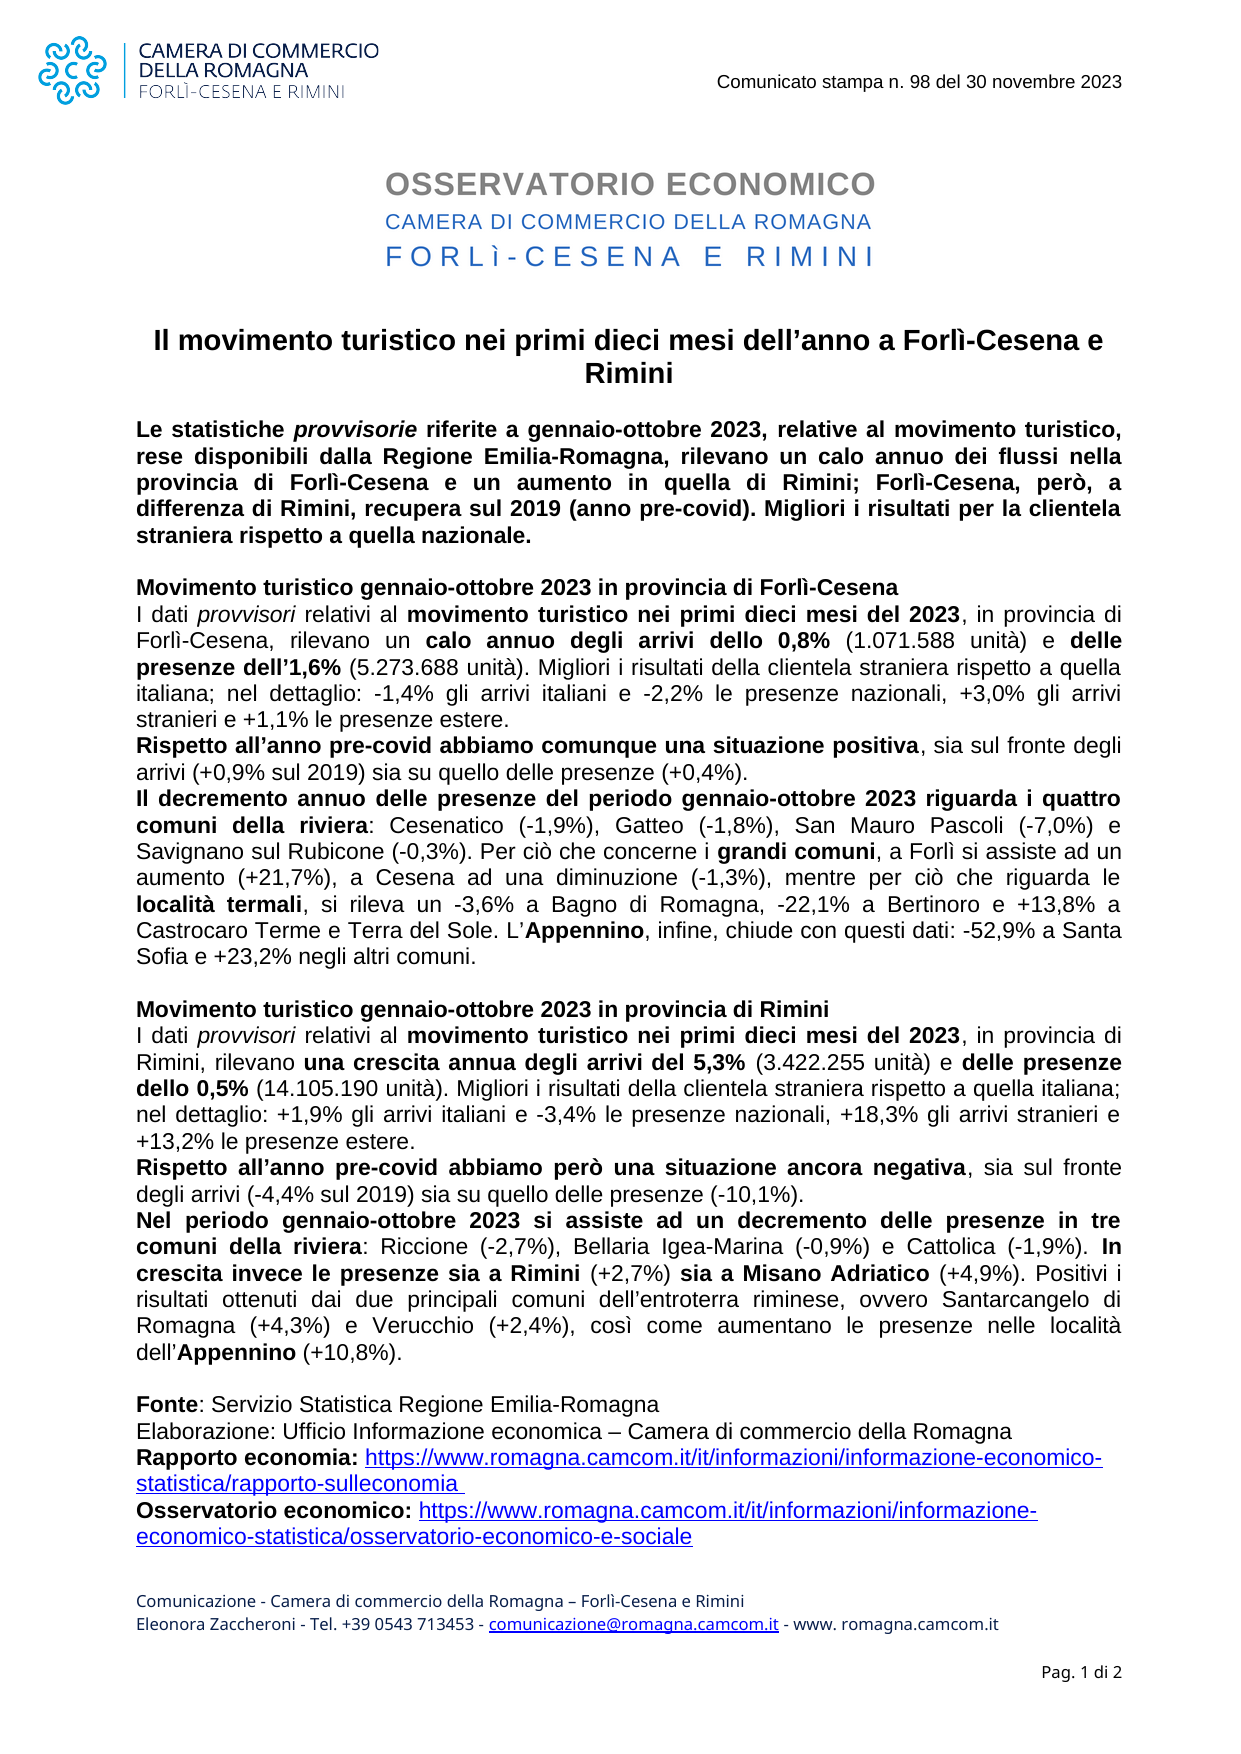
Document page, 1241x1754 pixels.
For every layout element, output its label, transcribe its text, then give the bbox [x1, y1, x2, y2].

text Movimento turistico gennaio-ottobre 2023 in provincia di Forlì-Cesena [136, 574, 1122, 601]
text Elaborazione: Ufficio Informazione economica – Camera di commercio della Romagna [136, 1418, 1122, 1444]
text Rapporto economia: https://www.romagna.camcom.it/it/informazioni/informazione-economico-statistica/rapporto-sulleconomia [136, 1444, 1122, 1497]
text Osservatorio economico: https://www.romagna.camcom.it/it/informazioni/informazione-economico-statistica/osservatorio-economico-e-sociale [136, 1497, 1122, 1549]
picture [379, 149, 879, 290]
text Rispetto all’anno pre-covid abbiamo però una situazione ancora negativa, sia sul fronte degli arrivi (-4,4% sul 2019) sia su quello delle presenze (-10,1%). [136, 1154, 1122, 1207]
text Movimento turistico gennaio-ottobre 2023 in provincia di Rimini [136, 996, 1122, 1022]
text I dati provvisori relativi al movimento turistico nei primi dieci mesi del 2023, in provincia di Rimini, rilevano una crescita annua degli arrivi del 5,3% (3.422.255 unità) e delle presenze dello 0,5% (14.105.190 unità). Migliori i risultati della clientela straniera rispetto a quella italiana; nel dettaglio: +1,9% gli arrivi italiani e -3,4% le presenze nazionali, +18,3% gli arrivi stranieri e +13,2% le presenze estere. [136, 1022, 1122, 1154]
text I dati provvisori relativi al movimento turistico nei primi dieci mesi del 2023, in provincia di Forlì-Cesena, rilevano un calo annuo degli arrivi dello 0,8% (1.071.588 unità) e delle presenze dell’1,6% (5.273.688 unità). Migliori i risultati della clientela straniera rispetto a quella italiana; nel dettaglio: -1,4% gli arrivi italiani e -2,2% le presenze nazionali, +3,0% gli arrivi stranieri e +1,1% le presenze estere. [136, 601, 1122, 732]
picture [38, 36, 379, 105]
subtitle Il movimento turistico nei primi dieci mesi dell’anno a Forlì-Cesena e Rimini [136, 323, 1122, 390]
text Fonte: Servizio Statistica Regione Emilia-Romagna [136, 1391, 1122, 1418]
text Il decremento annuo delle presenze del periodo gennaio-ottobre 2023 riguarda i quattro comuni della riviera: Cesenatico (-1,9%), Gatteo (-1,8%), San Mauro Pascoli (-7,0%) e Savignano sul Rubicone (-0,3%). Per ciò che concerne i grandi comuni, a Forlì si assiste ad un aumento (+21,7%), a Cesena ad una diminuzione (-1,3%), mentre per ciò che riguarda le località termali, si rileva un -3,6% a Bagno di Romagna, -22,1% a Bertinoro e +13,8% a Castrocaro Terme e Terra del Sole. L’Appennino, infine, chiude con questi dati: -52,9% a Santa Sofia e +23,2% negli altri comuni. [136, 785, 1122, 970]
text Le statistiche provvisorie riferite a gennaio-ottobre 2023, relative al movimento turistico, rese disponibili dalla Regione Emilia-Romagna, rilevano un calo annuo dei flussi nella provincia di Forlì-Cesena e un aumento in quella di Rimini; Forlì-Cesena, però, a differenza di Rimini, recupera sul 2019 (anno pre-covid). Migliori i risultati per la clientela straniera rispetto a quella nazionale. [136, 416, 1122, 548]
text Rispetto all’anno pre-covid abbiamo comunque una situazione positiva, sia sul fronte degli arrivi (+0,9% sul 2019) sia su quello delle presenze (+0,4%). [136, 732, 1122, 785]
text Nel periodo gennaio-ottobre 2023 si assiste ad un decremento delle presenze in tre comuni della riviera: Riccione (-2,7%), Bellaria Igea-Marina (-0,9%) e Cattolica (-1,9%). In crescita invece le presenze sia a Rimini (+2,7%) sia a Misano Adriatico (+4,9%). Positivi i risultati ottenuti dai due principali comuni dell’entroterra riminese, ovvero Santarcangelo di Romagna (+4,3%) e Verucchio (+2,4%), così come aumentano le presenze nelle località dell’Appennino (+10,8%). [136, 1207, 1122, 1365]
